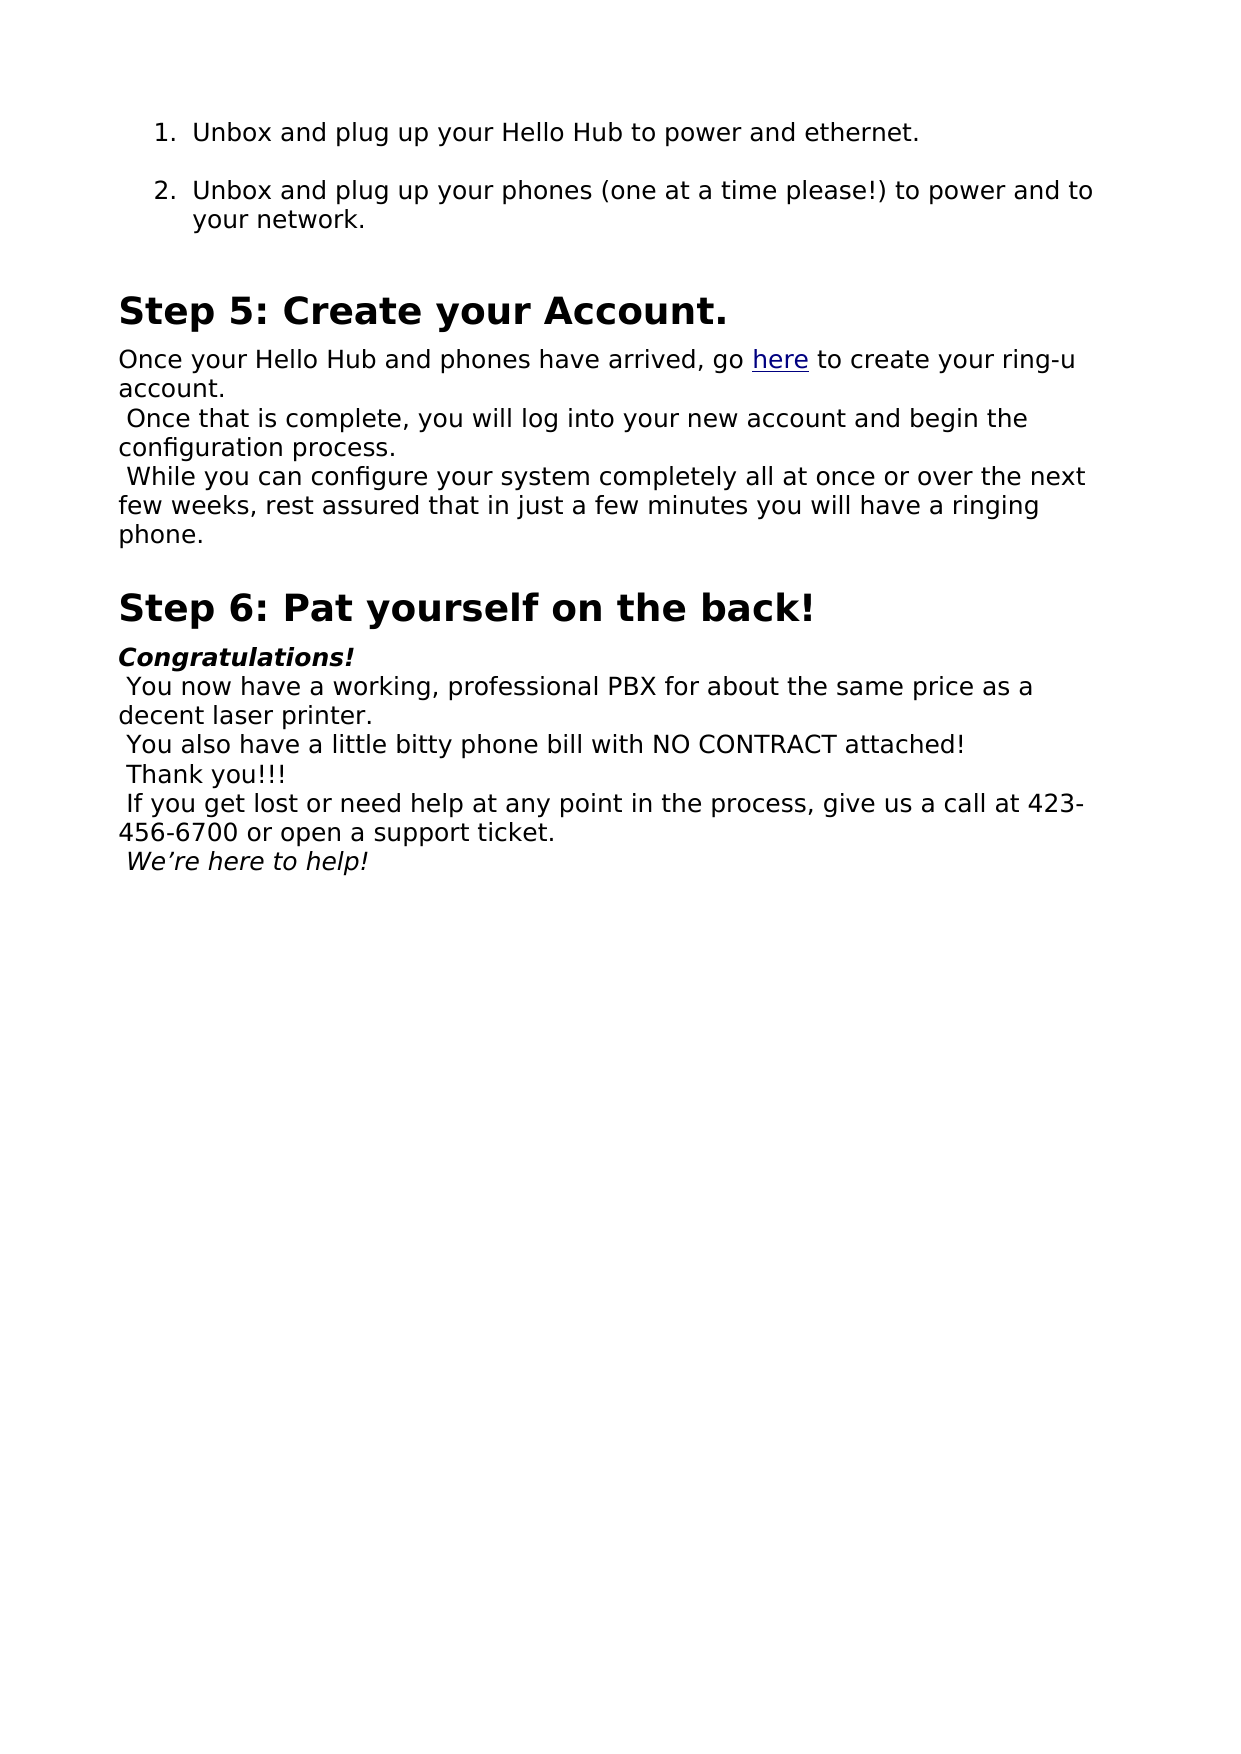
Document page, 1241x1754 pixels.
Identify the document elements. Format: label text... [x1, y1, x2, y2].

list Unbox and plug up your phones (one at a time please!) to power and to your network. [177, 176, 1122, 235]
subtitle Step 6: Pat yourself on the back! [118, 587, 1122, 631]
list Unbox and plug up your Hello Hub to power and ethernet. [177, 118, 1122, 176]
text Once your Hello Hub and phones have arrived, go here to create your ring-u account. Once that is complete, you will log into your new account and begin the configuration process. While you can configure your system completely all at once or over the next few weeks, rest assured that in just a few minutes you will have a ringing phone. [118, 345, 1122, 549]
subtitle Step 5: Create your Account. [118, 289, 1122, 333]
text Congratulations! You now have a working, professional PBX for about the same price as a decent laser printer. You also have a little bitty phone bill with NO CONTRACT attached! Thank you!!! If you get lost or need help at any point in the process, give us a call at 423-456-6700 or open a support ticket. We’re here to help! [118, 643, 1122, 877]
